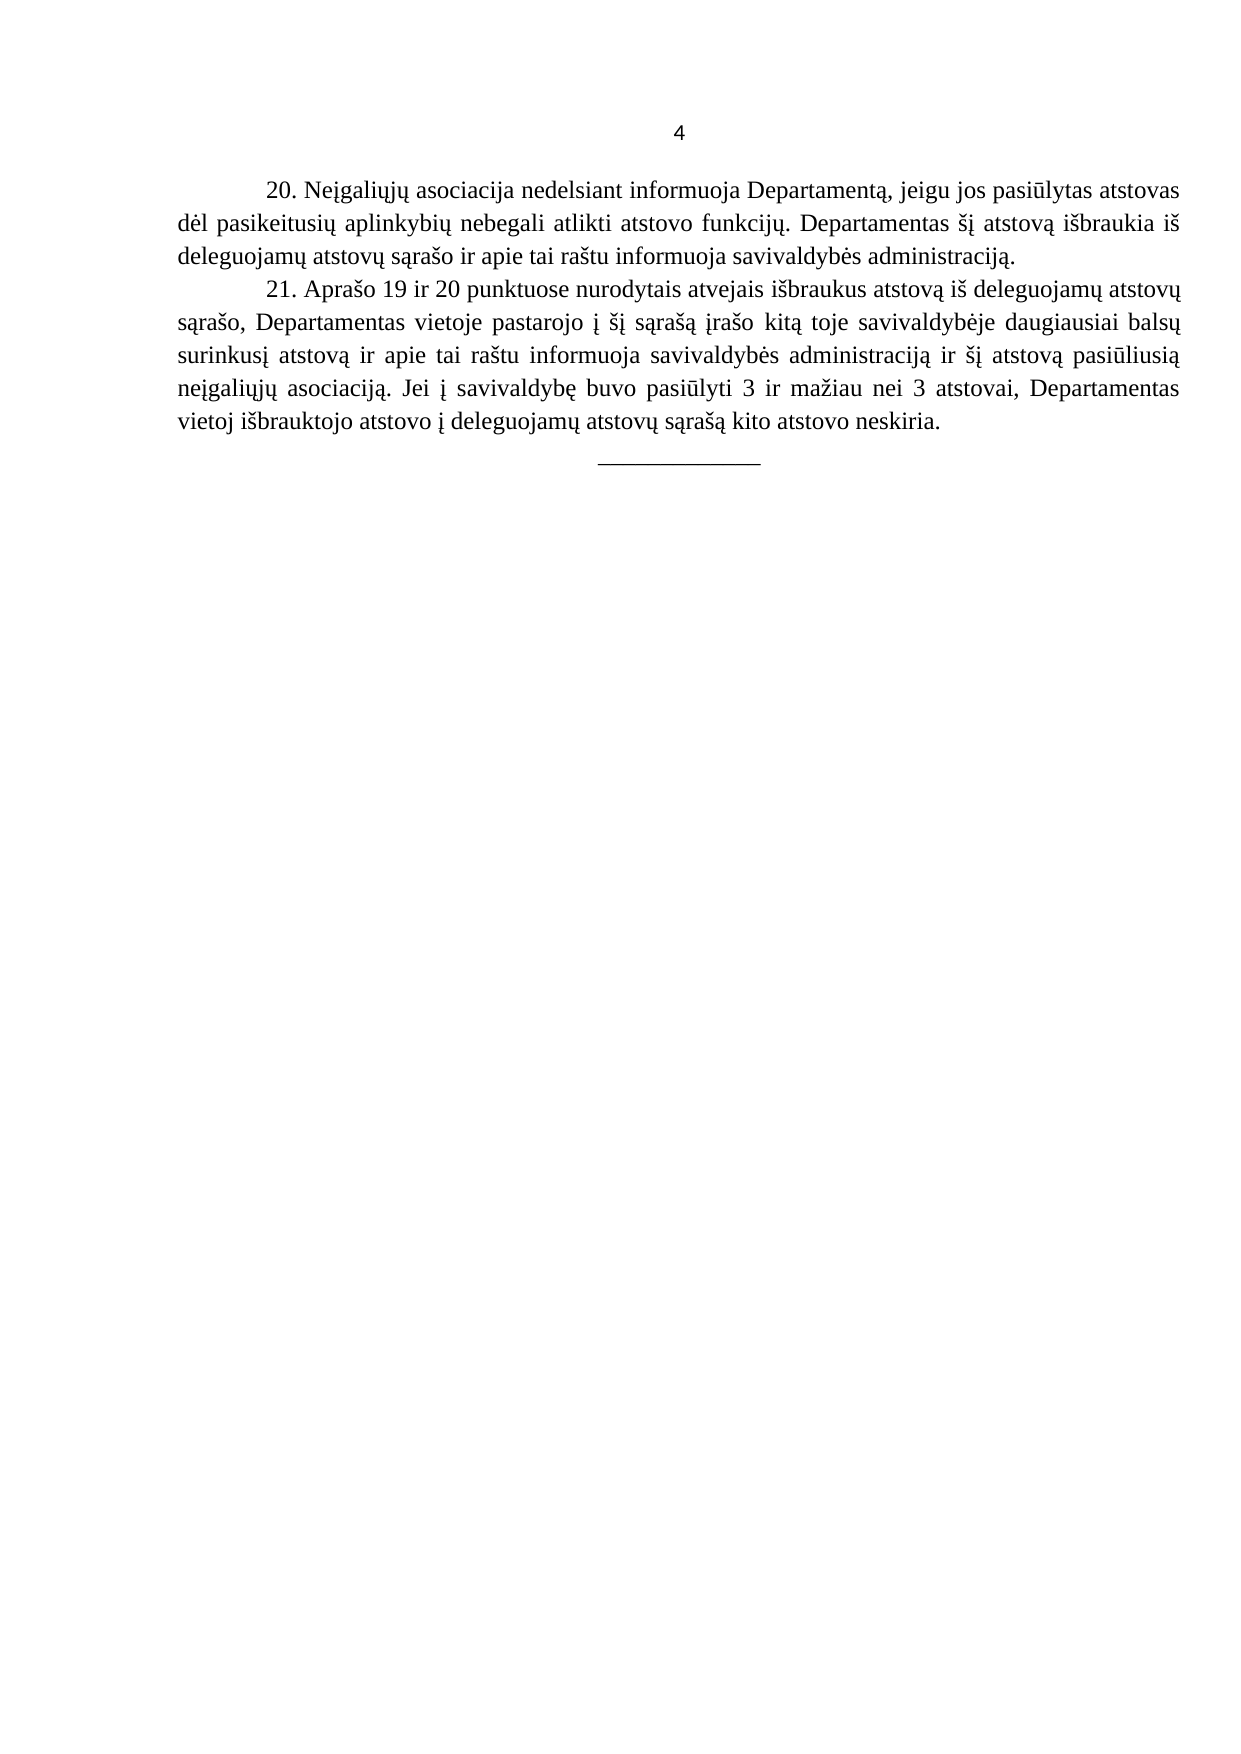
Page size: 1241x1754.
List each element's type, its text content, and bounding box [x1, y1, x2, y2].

text 21. Aprašo 19 ir 20 punktuose nurodytais atvejais išbraukus atstovą iš deleguojamų atstovų sąrašo, Departamentas vietoje pastarojo į šį sąrašą įrašo kitą toje savivaldybėje daugiausiai balsų surinkusį atstovą ir apie tai raštu informuoja savivaldybės administraciją ir šį atstovą pasiūliusią neįgaliųjų asociaciją. Jei į savivaldybę buvo pasiūlyti 3 ir mažiau nei 3 atstovai, Departamentas vietoj išbrauktojo atstovo į deleguojamų atstovų sąrašą kito atstovo neskiria. [177, 274, 1181, 435]
text 20. Neįgaliųjų asociacija nedelsiant informuoja Departamentą, jeigu jos pasiūlytas atstovas dėl pasikeitusių aplinkybių nebegali atlikti atstovo funkcijų. Departamentas šį atstovą išbraukia iš deleguojamų atstovų sąrašo ir apie tai raštu informuoja savivaldybės administraciją. [177, 175, 1181, 270]
text _____________ [177, 439, 1181, 468]
